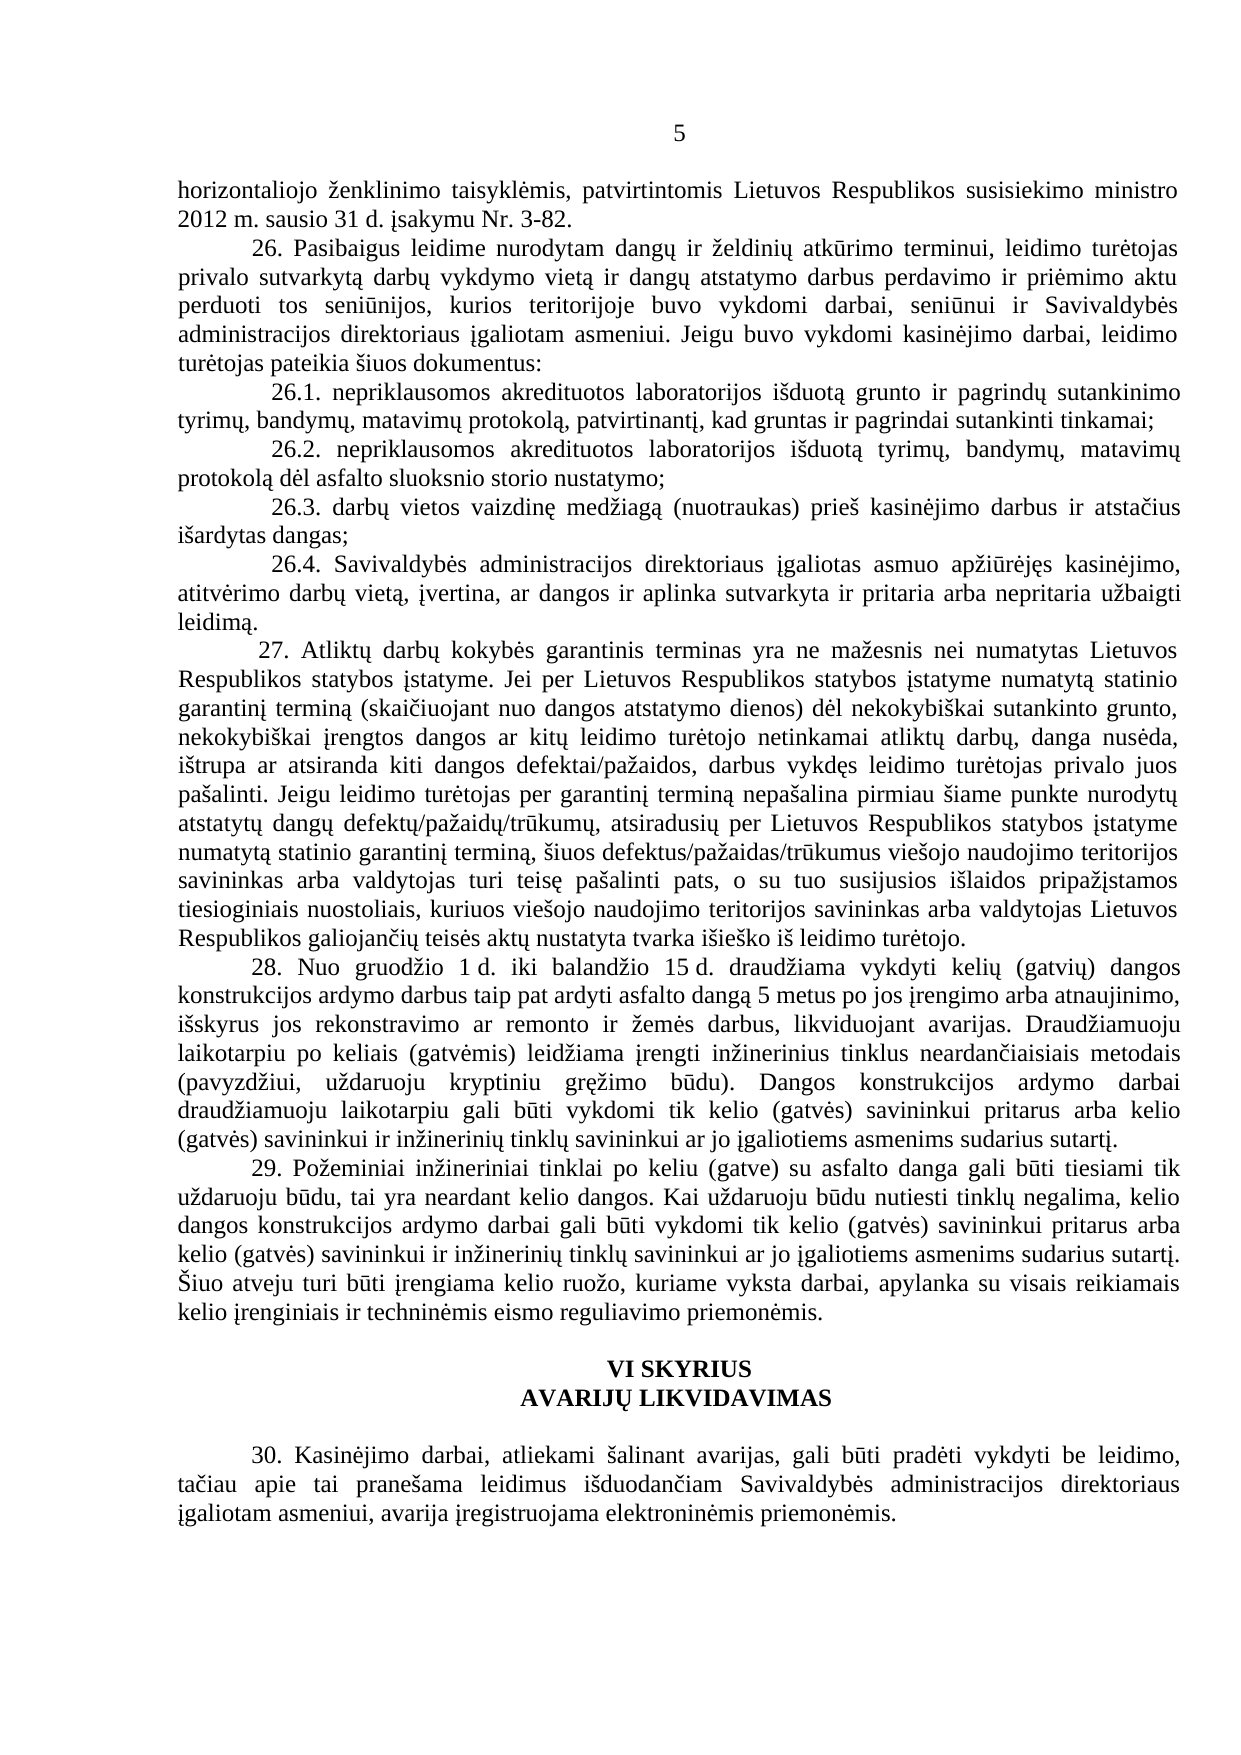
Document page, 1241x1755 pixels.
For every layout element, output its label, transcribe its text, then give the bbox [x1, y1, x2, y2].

text 26.4. Savivaldybės administracijos direktoriaus įgaliotas asmuo apžiūrėjęs kasinėjimo, atitvėrimo darbų vietą, įvertina, ar dangos ir aplinka sutvarkyta ir pritaria arba nepritaria užbaigti leidimą. [177, 549, 1181, 636]
text 26.3. darbų vietos vaizdinę medžiagą (nuotraukas) prieš kasinėjimo darbus ir atstačius išardytas dangas; [177, 492, 1181, 549]
text 26. Pasibaigus leidime nurodytam dangų ir želdinių atkūrimo terminui, leidimo turėtojas privalo sutvarkytą darbų vykdymo vietą ir dangų atstatymo darbus perdavimo ir priėmimo aktu perduoti tos seniūnijos, kurios teritorijoje buvo vykdomi darbai, seniūnui ir Savivaldybės administracijos direktoriaus įgaliotam asmeniui. Jeigu buvo vykdomi kasinėjimo darbai, leidimo turėtojas pateikia šiuos dokumentus: [178, 233, 1179, 377]
text VI SKYRIUS [177, 1354, 1181, 1383]
text 28. Nuo gruodžio 1 d. iki balandžio 15 d. draudžiama vykdyti kelių (gatvių) dangos konstrukcijos ardymo darbus taip pat ardyti asfalto dangą 5 metus po jos įrengimo arba atnaujinimo, išskyrus jos rekonstravimo ar remonto ir žemės darbus, likviduojant avarijas. Draudžiamuoju laikotarpiu po keliais (gatvėmis) leidžiama įrengti inžinerinius tinklus neardančiaisiais metodais (pavyzdžiui, uždaruoju kryptiniu gręžimo būdu). Dangos konstrukcijos ardymo darbai draudžiamuoju laikotarpiu gali būti vykdomi tik kelio (gatvės) savininkui pritarus arba kelio (gatvės) savininkui ir inžinerinių tinklų savininkui ar jo įgaliotiems asmenims sudarius sutartį. [177, 952, 1181, 1153]
text 26.1. nepriklausomos akredituotos laboratorijos išduotą grunto ir pagrindų sutankinimo tyrimų, bandymų, matavimų protokolą, patvirtinantį, kad gruntas ir pagrindai sutankinti tinkamai; [177, 377, 1181, 434]
text AVARIJŲ LIKVIDAVIMAS [177, 1383, 1181, 1412]
text 27. Atliktų darbų kokybės garantinis terminas yra ne mažesnis nei numatytas Lietuvos Respublikos statybos įstatyme. Jei per Lietuvos Respublikos statybos įstatyme numatytą statinio garantinį terminą (skaičiuojant nuo dangos atstatymo dienos) dėl nekokybiškai sutankinto grunto, nekokybiškai įrengtos dangos ar kitų leidimo turėtojo netinkamai atliktų darbų, danga nusėda, ištrupa ar atsiranda kiti dangos defektai/pažaidos, darbus vykdęs leidimo turėtojas privalo juos pašalinti. Jeigu leidimo turėtojas per garantinį terminą nepašalina pirmiau šiame punkte nurodytų atstatytų dangų defektų/pažaidų/trūkumų, atsiradusių per Lietuvos Respublikos statybos įstatyme numatytą statinio garantinį terminą, šiuos defektus/pažaidas/trūkumus viešojo naudojimo teritorijos savininkas arba valdytojas turi teisę pašalinti pats, o su tuo susijusios išlaidos pripažįstamos tiesioginiais nuostoliais, kuriuos viešojo naudojimo teritorijos savininkas arba valdytojas Lietuvos Respublikos galiojančių teisės aktų nustatyta tvarka išieško iš leidimo turėtojo. [178, 636, 1179, 952]
text 29. Požeminiai inžineriniai tinklai po keliu (gatve) su asfalto danga gali būti tiesiami tik uždaruoju būdu, tai yra neardant kelio dangos. Kai uždaruoju būdu nutiesti tinklų negalima, kelio dangos konstrukcijos ardymo darbai gali būti vykdomi tik kelio (gatvės) savininkui pritarus arba kelio (gatvės) savininkui ir inžinerinių tinklų savininkui ar jo įgaliotiems asmenims sudarius sutartį. Šiuo atveju turi būti įrengiama kelio ruožo, kuriame vyksta darbai, apylanka su visais reikiamais kelio įrenginiais ir techninėmis eismo reguliavimo priemonėmis. [177, 1153, 1181, 1326]
text 30. Kasinėjimo darbai, atliekami šalinant avarijas, gali būti pradėti vykdyti be leidimo, tačiau apie tai pranešama leidimus išduodančiam Savivaldybės administracijos direktoriaus įgaliotam asmeniui, avarija įregistruojama elektroninėmis priemonėmis. [177, 1441, 1181, 1527]
text 26.2. nepriklausomos akredituotos laboratorijos išduotą tyrimų, bandymų, matavimų protokolą dėl asfalto sluoksnio storio nustatymo; [177, 434, 1181, 492]
text horizontaliojo ženklinimo taisyklėmis, patvirtintomis Lietuvos Respublikos susisiekimo ministro 2012 m. sausio 31 d. įsakymu Nr. 3-82. [177, 176, 1179, 233]
